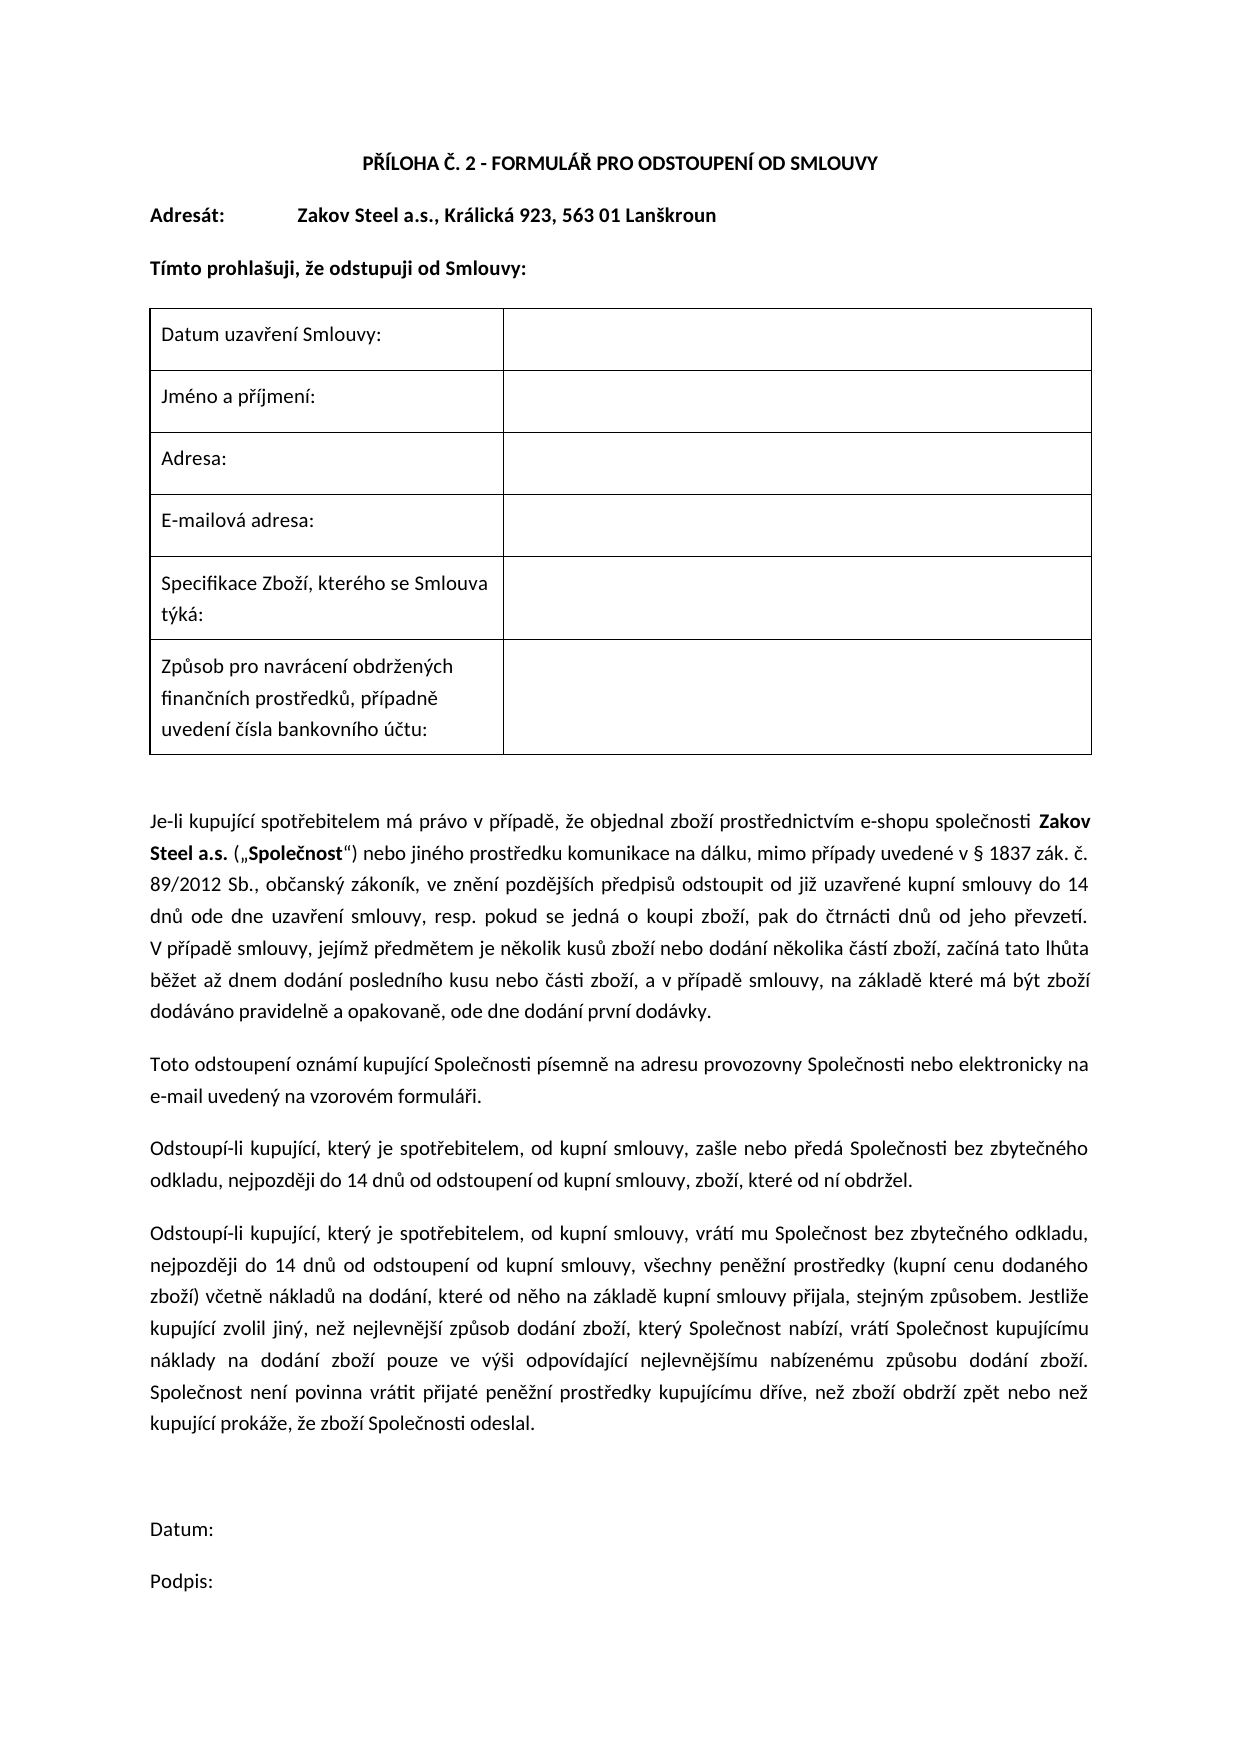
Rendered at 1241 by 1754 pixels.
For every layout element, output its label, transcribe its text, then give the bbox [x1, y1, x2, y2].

text Toto odstoupení oznámí kupující Společnosti písemně na adresu provozovny Společnosti nebo elektronicky na e-mail uvedený na vzorovém formuláři. [150, 1051, 1091, 1108]
table_cell Způsob pro navrácení obdržených finančních prostředků, případně uvedení čísla bankovního účtu: [151, 640, 503, 754]
text Je-li kupující spotřebitelem má právo v případě, že objednal zboží prostřednictvím e-shopu společnosti Zakov Steel a.s. („Společnost“) nebo jiného prostředku komunikace na dálku, mimo případy uvedené v § 1837 zák. č. 89/2012 Sb., občanský zákoník, ve znění pozdějších předpisů odstoupit od již uzavřené kupní smlouvy do 14 dnů ode dne uzavření smlouvy, resp. pokud se jedná o koupi zboží, pak do čtrnácti dnů od jeho převzetí. V případě smlouvy, jejímž předmětem je několik kusů zboží nebo dodání několika částí zboží, začíná tato lhůta běžet až dnem dodání posledního kusu nebo části zboží, a v případě smlouvy, na základě které má být zboží dodáváno pravidelně a opakovaně, ode dne dodání první dodávky. [150, 808, 1091, 1024]
table_cell Adresa: [151, 433, 503, 494]
text Adresát: Zakov Steel a.s., Králická 923, 563 01 Lanškroun [150, 203, 1091, 228]
text Příloha č. 2 - Formulář pro odstoupení od Smlouvy [150, 150, 1091, 175]
text Tímto prohlašuji, že odstupuji od Smlouvy: [150, 255, 1091, 281]
table_cell Specifikace Zboží, kterého se Smlouva týká: [151, 557, 503, 639]
table_cell E-mailová adresa: [151, 495, 503, 556]
table_cell [504, 371, 1091, 432]
table_header [504, 309, 1091, 370]
table_cell [504, 433, 1091, 494]
table_cell [504, 495, 1091, 556]
text Odstoupí-li kupující, který je spotřebitelem, od kupní smlouvy, vrátí mu Společnost bez zbytečného odkladu, nejpozději do 14 dnů od odstoupení od kupní smlouvy, všechny peněžní prostředky (kupní cenu dodaného zboží) včetně nákladů na dodání, které od něho na základě kupní smlouvy přijala, stejným způsobem. Jestliže kupující zvolil jiný, než nejlevnější způsob dodání zboží, který Společnost nabízí, vrátí Společnost kupujícímu náklady na dodání zboží pouze ve výši odpovídající nejlevnějšímu nabízenému způsobu dodání zboží. Společnost není povinna vrátit přijaté peněžní prostředky kupujícímu dříve, než zboží obdrží zpět nebo než kupující prokáže, že zboží Společnosti odeslal. [150, 1220, 1091, 1436]
table_header Datum uzavření Smlouvy: [151, 309, 503, 370]
text Datum: [150, 1516, 1091, 1541]
text Podpis: [150, 1568, 1091, 1594]
text Odstoupí-li kupující, který je spotřebitelem, od kupní smlouvy, zašle nebo předá Společnosti bez zbytečného odkladu, nejpozději do 14 dnů od odstoupení od kupní smlouvy, zboží, které od ní obdržel. [150, 1136, 1091, 1193]
table_cell [504, 640, 1091, 754]
table_cell [504, 557, 1091, 639]
table_cell Jméno a příjmení: [151, 371, 503, 432]
